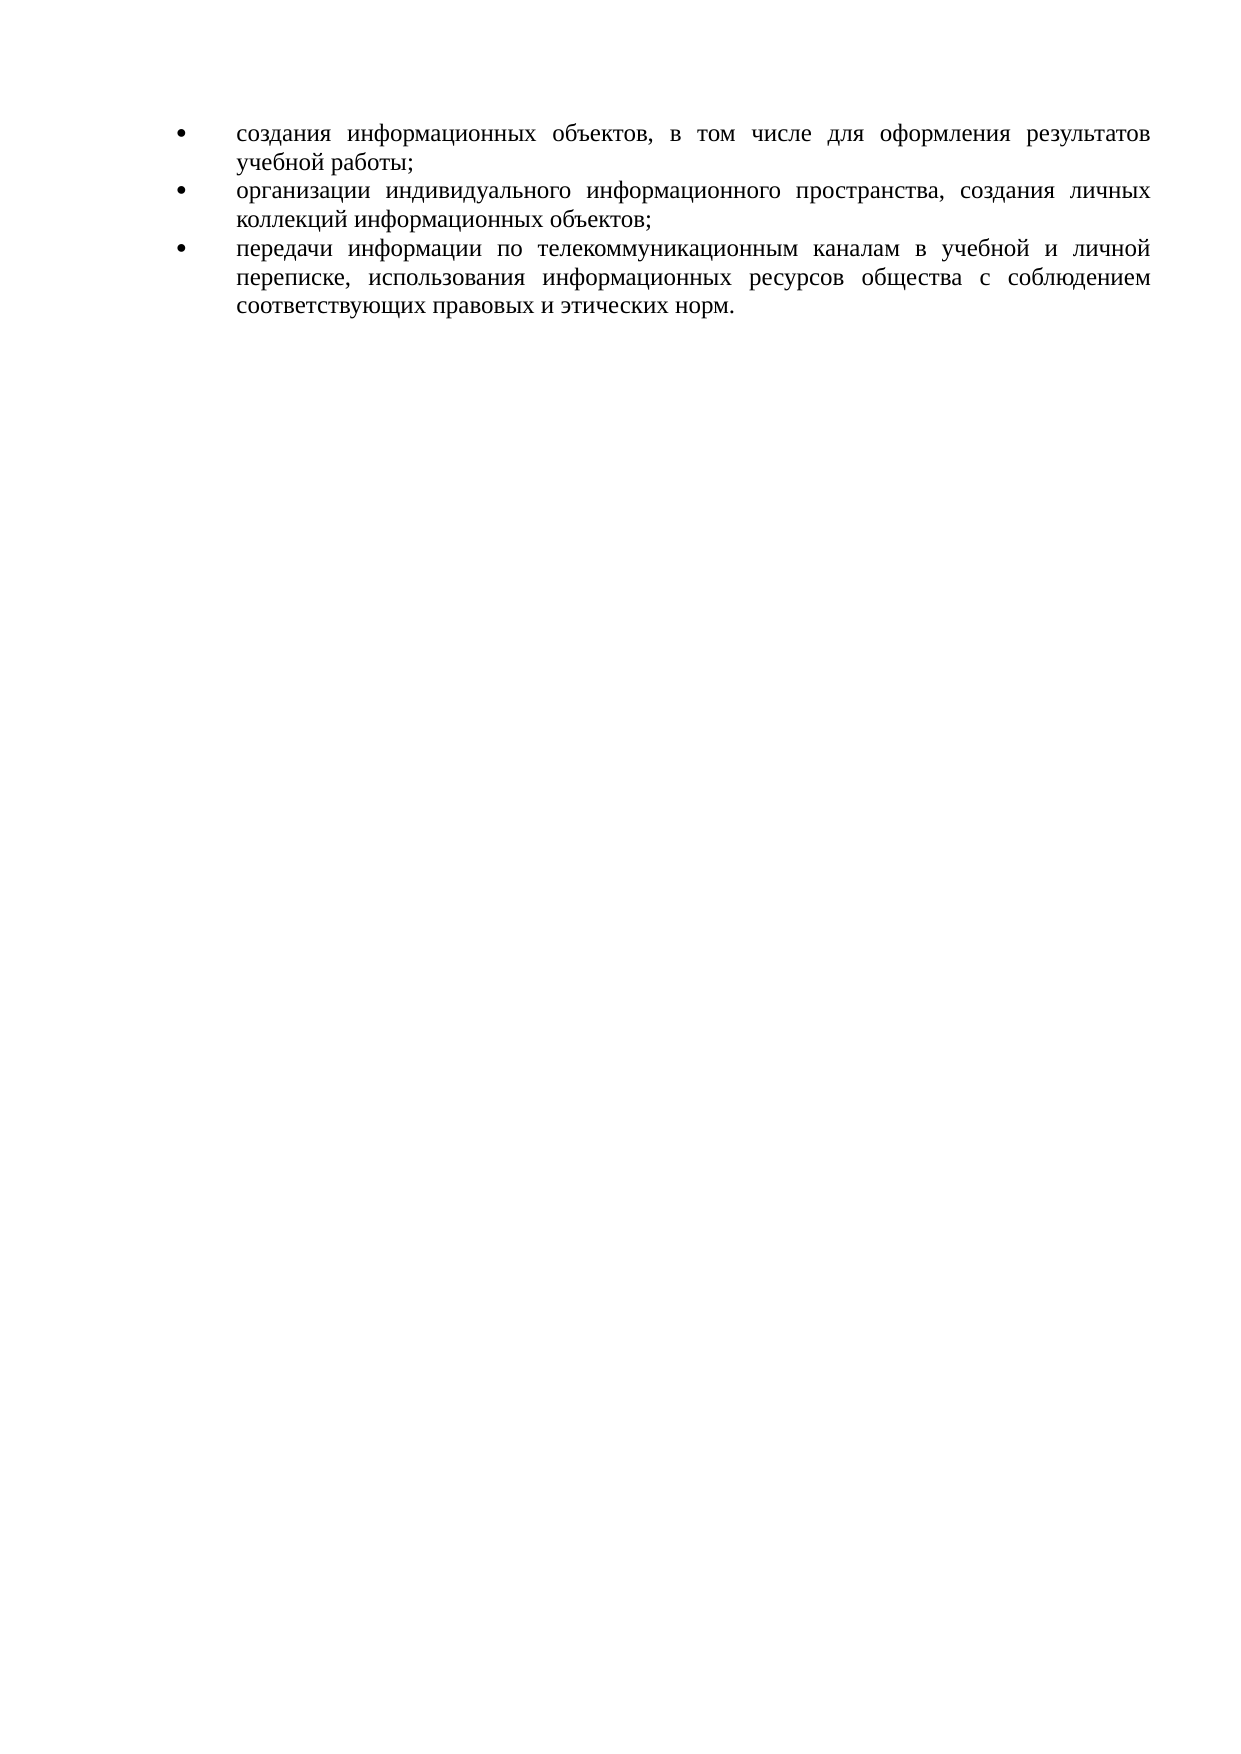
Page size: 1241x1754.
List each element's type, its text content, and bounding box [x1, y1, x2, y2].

list организации индивидуального информационного пространства, создания личных коллекций информационных объектов; [177, 176, 1152, 233]
list передачи информации по телекоммуникационным каналам в учебной и личной переписке, использования информационных ресурсов общества с соблюдением соответствующих правовых и этических норм. [177, 233, 1152, 319]
list создания информационных объектов, в том числе для оформления результатов учебной работы; [177, 118, 1152, 176]
